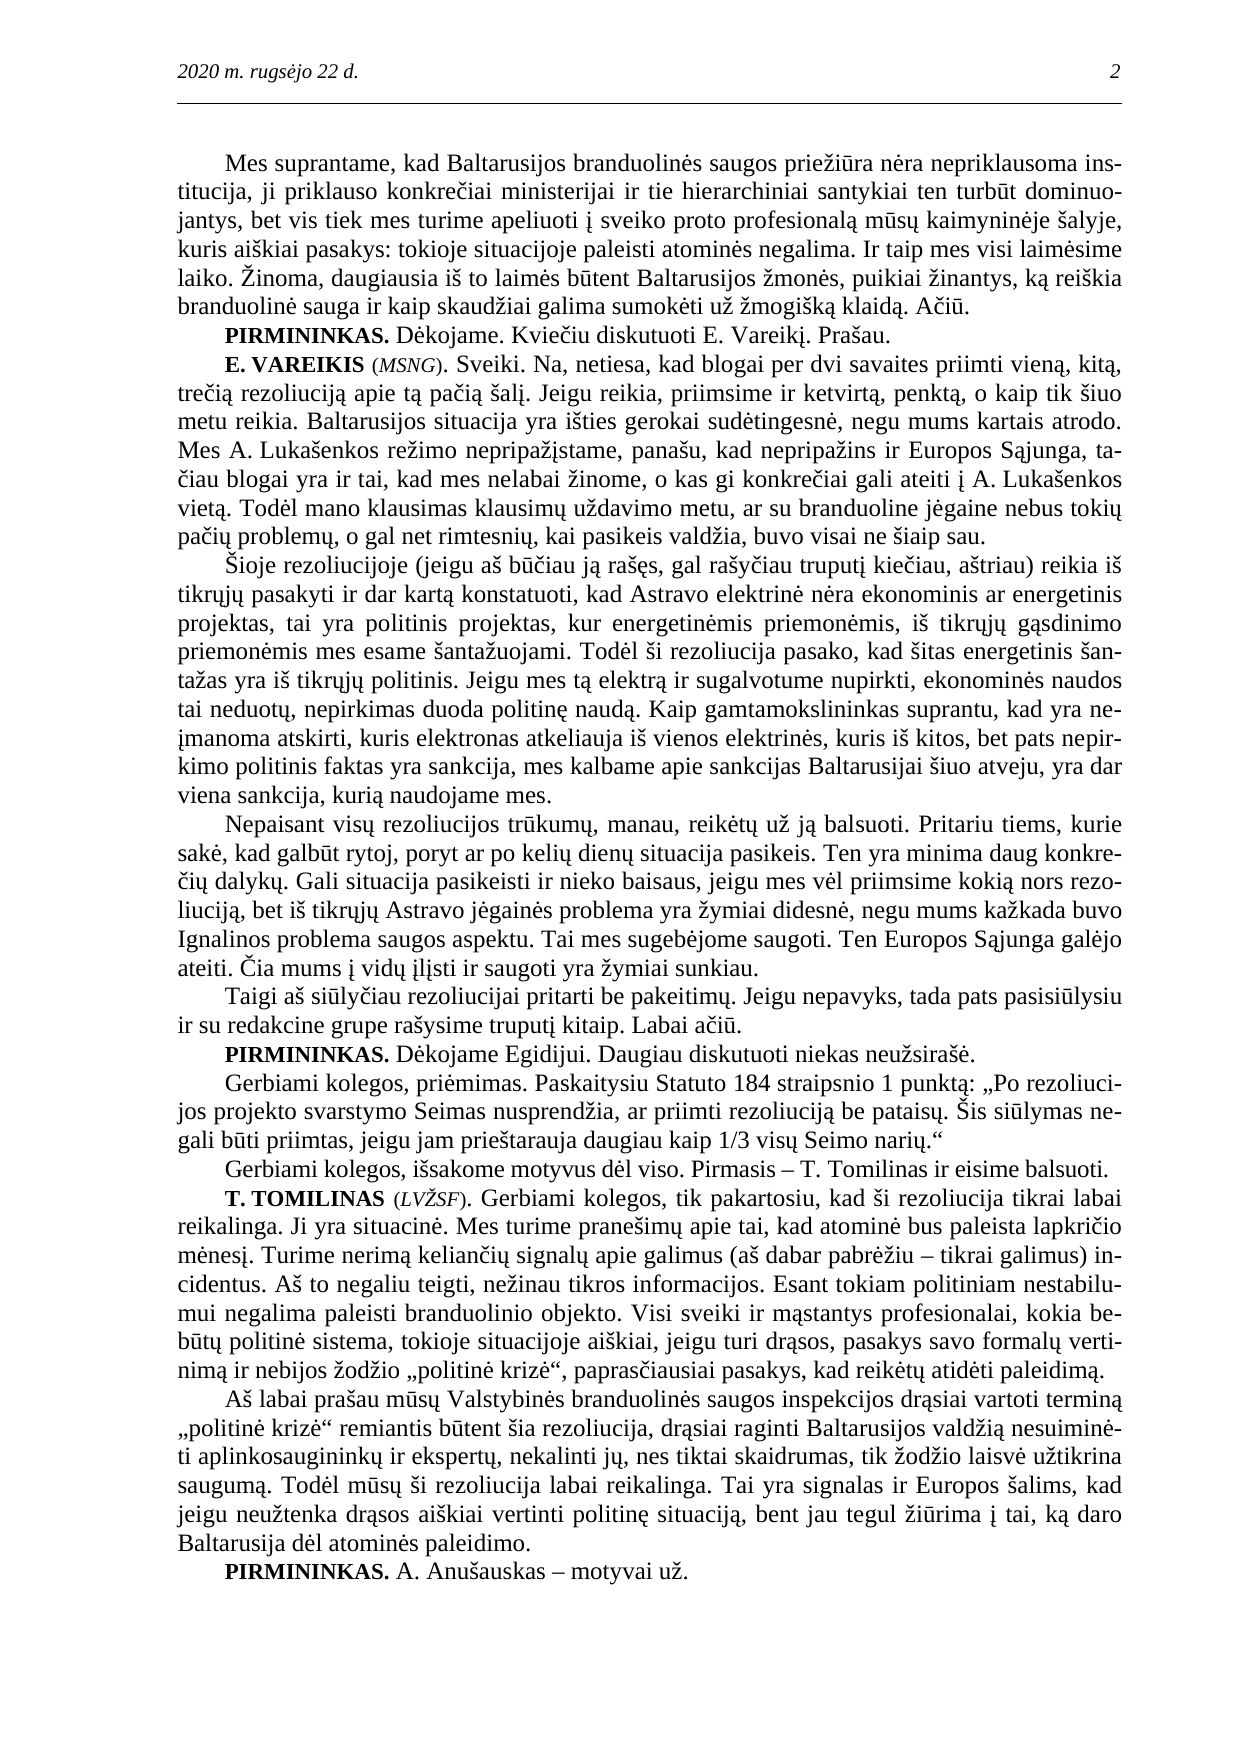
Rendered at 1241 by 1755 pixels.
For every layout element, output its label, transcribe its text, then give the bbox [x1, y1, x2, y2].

text T. TOMILINAS (LVŽSF). Ger­bia­mi ko­le­gos, tik pa­kar­to­siu, kad ši re­zo­liu­ci­ja tik­rai la­bai rei­ka­lin­ga. Ji yra si­tu­a­ci­nė. Mes tu­ri­me pra­ne­ši­mų apie tai, kad ato­mi­nė bus pa­leis­ta lap­kri­čio mė­ne­sį. Tu­ri­me ne­ri­mą ke­lian­čių sig­na­lų apie ga­li­mus (aš da­bar pa­brė­žiu – tik­rai ga­li­mus) in­ci­den­tus. Aš to ne­ga­liu teig­ti, ne­ži­nau tik­ros in­for­ma­ci­jos. Esant to­kiam po­li­ti­niam ne­sta­bi­lu­mui ne­ga­li­ma pa­leis­ti bran­duo­li­nio ob­jek­to. Vi­si svei­ki ir mąs­tan­tys pro­fe­sio­na­lai, ko­kia be­bū­tų po­li­ti­nė sis­te­ma, to­kio­je si­tu­a­ci­jo­je aiš­kiai, jei­gu tu­ri drą­sos, pa­sa­kys sa­vo for­ma­lų ver­ti­ni­mą ir ne­bi­jos žo­džio „po­li­ti­nė kri­zė“, pa­pras­čiau­siai pa­sa­kys, kad rei­kė­tų ati­dė­ti pa­lei­di­mą. [177, 1183, 1122, 1384]
text Ne­pai­sant vi­sų re­zo­liu­ci­jos trū­ku­mų, ma­nau, rei­kė­tų už ją bal­suo­ti. Pri­ta­riu tiems, ku­rie sa­kė, kad gal­būt ry­toj, po­ryt ar po ke­lių die­nų si­tu­a­ci­ja pa­si­keis. Ten yra mi­ni­ma daug kon­kre­čių da­ly­kų. Ga­li si­tu­a­ci­ja pa­si­keis­ti ir nie­ko bai­saus, jei­gu mes vėl pri­im­si­me ko­kią nors re­zo­liu­ci­ją, bet iš tik­rų­jų Ast­ra­vo jė­gai­nės pro­ble­ma yra žy­miai di­des­nė, ne­gu mums kaž­ka­da bu­vo Ig­na­li­nos pro­ble­ma sau­gos as­pek­tu. Tai mes su­ge­bė­jo­me sau­go­ti. Ten Eu­ro­pos Są­jun­ga ga­lė­jo at­ei­ti. Čia mums į vi­dų įlįs­ti ir sau­go­ti yra žy­miai sun­kiau. [177, 809, 1122, 981]
text Šio­je re­zo­liu­ci­jo­je (jei­gu aš bū­čiau ją ra­šęs, gal ra­šy­čiau tru­pu­tį kie­čiau, ašt­riau) rei­kia iš tik­rų­jų pa­sa­ky­ti ir dar kar­tą kon­sta­tuo­ti, kad Ast­ra­vo elek­tri­nė nė­ra eko­no­mi­nis ar ener­ge­ti­nis pro­jek­tas, tai yra po­li­ti­nis pro­jek­tas, kur ener­ge­ti­nė­mis prie­mo­nė­mis, iš tik­rų­jų gąs­di­ni­mo prie­mo­nė­mis mes esa­me šan­ta­žuo­ja­mi. To­dėl ši re­zo­liu­ci­ja pa­sa­ko, kad ši­tas ener­ge­ti­nis šan­ta­žas yra iš tik­rų­jų po­li­ti­nis. Jei­gu mes tą elek­trą ir su­gal­vo­tu­me nu­pirk­ti, eko­no­mi­nės nau­dos tai ne­duo­tų, ne­pir­ki­mas duo­da po­li­ti­nę nau­dą. Kaip gam­ta­moks­li­nin­kas su­pran­tu, kad yra ne­įma­no­ma at­skir­ti, ku­ris elek­tro­nas at­ke­liau­ja iš vie­nos elek­tri­nės, ku­ris iš ki­tos, bet pats ne­pir­ki­mo po­li­ti­nis fak­tas yra sank­ci­ja, mes kal­ba­me apie sank­ci­jas Bal­ta­ru­si­jai šiuo at­ve­ju, yra dar vie­na sank­ci­ja, ku­rią nau­do­ja­me mes. [177, 550, 1122, 809]
text Ger­bia­mi ko­le­gos, iš­sa­ko­me mo­ty­vus dėl vi­so. Pir­ma­sis – T. To­mi­li­nas ir ei­si­me bal­suo­ti. [177, 1154, 1122, 1183]
text PIRMININKAS. A. Anu­šaus­kas – mo­ty­vai už. [177, 1556, 1122, 1585]
text Ger­bia­mi ko­le­gos, pri­ėmi­mas. Pa­skai­ty­siu Sta­tu­to 184 straips­nio 1 punk­tą: „Po re­zo­liu­ci­jos pro­jek­to svars­ty­mo Sei­mas nu­spren­džia, ar pri­im­ti re­zo­liu­ci­ją be pa­tai­sų. Šis siū­ly­mas ne­ga­li bū­ti pri­im­tas, jei­gu jam prieš­ta­rau­ja dau­giau kaip 1/3 vi­sų Sei­mo na­rių.“ [177, 1068, 1122, 1154]
text E. VAREIKIS (MSNG). Svei­ki. Na, ne­tie­sa, kad blo­gai per dvi sa­vai­tes pri­im­ti vie­ną, ki­tą, tre­čią re­zo­liu­ci­ją apie tą pa­čią ša­lį. Jei­gu rei­kia, pri­im­si­me ir ket­vir­tą, penk­tą, o kaip tik šiuo me­tu rei­kia. Bal­ta­ru­si­jos si­tu­a­ci­ja yra iš­ties ge­ro­kai su­dė­tin­ges­nė, ne­gu mums kar­tais at­ro­do. Mes A. Lu­ka­šen­kos re­ži­mo ne­pri­pa­žįs­ta­me, pa­na­šu, kad ne­pri­pa­žins ir Eu­ro­pos Są­jun­ga, ta­čiau blo­gai yra ir tai, kad mes ne­la­bai ži­no­me, o kas gi kon­kre­čiai ga­li at­ei­ti į A. Lu­ka­šen­kos vie­tą. To­dėl ma­no klau­si­mas klau­si­mų už­da­vi­mo me­tu, ar su bran­duo­li­ne jė­gai­ne ne­bus to­kių pa­čių pro­ble­mų, o gal net rim­tes­nių, kai pa­si­keis val­džia, bu­vo vi­sai ne šiaip sau. [177, 349, 1122, 550]
text Aš la­bai pra­šau mū­sų Vals­ty­bi­nės bran­duo­li­nės sau­gos ins­pek­ci­jos drą­siai var­to­ti ter­mi­ną „po­li­ti­nė kri­zė“ re­mian­tis bū­tent šia re­zo­liu­ci­ja, drą­siai ra­gin­ti Bal­ta­ru­si­jos val­džią ne­su­imi­nė­ti ap­lin­ko­sau­gi­nin­kų ir eks­per­tų, ne­ka­lin­ti jų, nes tik­tai skaid­ru­mas, tik žo­džio lais­vė už­tik­ri­na sau­gu­mą. To­dėl mū­sų ši re­zo­liu­ci­ja la­bai rei­ka­lin­ga. Tai yra sig­na­las ir Eu­ro­pos ša­lims, kad jei­gu ne­už­ten­ka drą­sos aiš­kiai ver­tin­ti po­li­ti­nę si­tu­a­ci­ją, bent jau te­gul žiū­ri­ma į tai, ką da­ro Bal­ta­ru­si­ja dėl ato­mi­nės pa­lei­di­mo. [177, 1384, 1122, 1556]
text Tai­gi aš siū­ly­čiau re­zo­liu­ci­jai pri­tar­ti be pa­kei­ti­mų. Jei­gu ne­pa­vyks, ta­da pats pa­si­siū­ly­siu ir su re­dak­ci­ne gru­pe ra­šy­si­me tru­pu­tį ki­taip. La­bai ačiū. [177, 981, 1122, 1039]
text PIRMININKAS. Dė­ko­ja­me. Kvie­čiu dis­kutuoti E. Va­rei­kį. Pra­šau. [177, 320, 1122, 349]
text Mes su­pran­ta­me, kad Bal­ta­ru­si­jos bran­duo­li­nės sau­gos prie­žiū­ra nė­ra ne­pri­klau­so­ma ins­ti­tu­ci­ja, ji pri­klau­so kon­kre­čiai mi­nis­te­ri­jai ir tie hie­rar­chi­niai san­ty­kiai ten tur­būt do­mi­nuo­jan­tys, bet vis tiek mes tu­ri­me ape­liuo­ti į svei­ko pro­to pro­fe­sio­na­lą mū­sų kai­my­ni­nė­je ša­ly­je, ku­ris aiš­kiai pa­sa­kys: to­kio­je si­tu­a­ci­jo­je pa­leis­ti ato­mi­nės ne­ga­li­ma. Ir taip mes vi­si lai­mė­si­me lai­ko. Ži­no­ma, dau­giau­sia iš to lai­mės bū­tent Bal­ta­ru­si­jos žmo­nės, pui­kiai ži­nan­tys, ką reiš­kia bran­duo­li­nė sau­ga ir kaip skau­džiai ga­li­ma su­mo­kė­ti už žmo­giš­ką klai­dą. Ačiū. [177, 148, 1122, 320]
text PIRMININKAS. Dė­ko­ja­me Egi­di­jui. Dau­giau dis­ku­tuo­ti nie­kas ne­už­si­ra­šė. [177, 1039, 1122, 1068]
